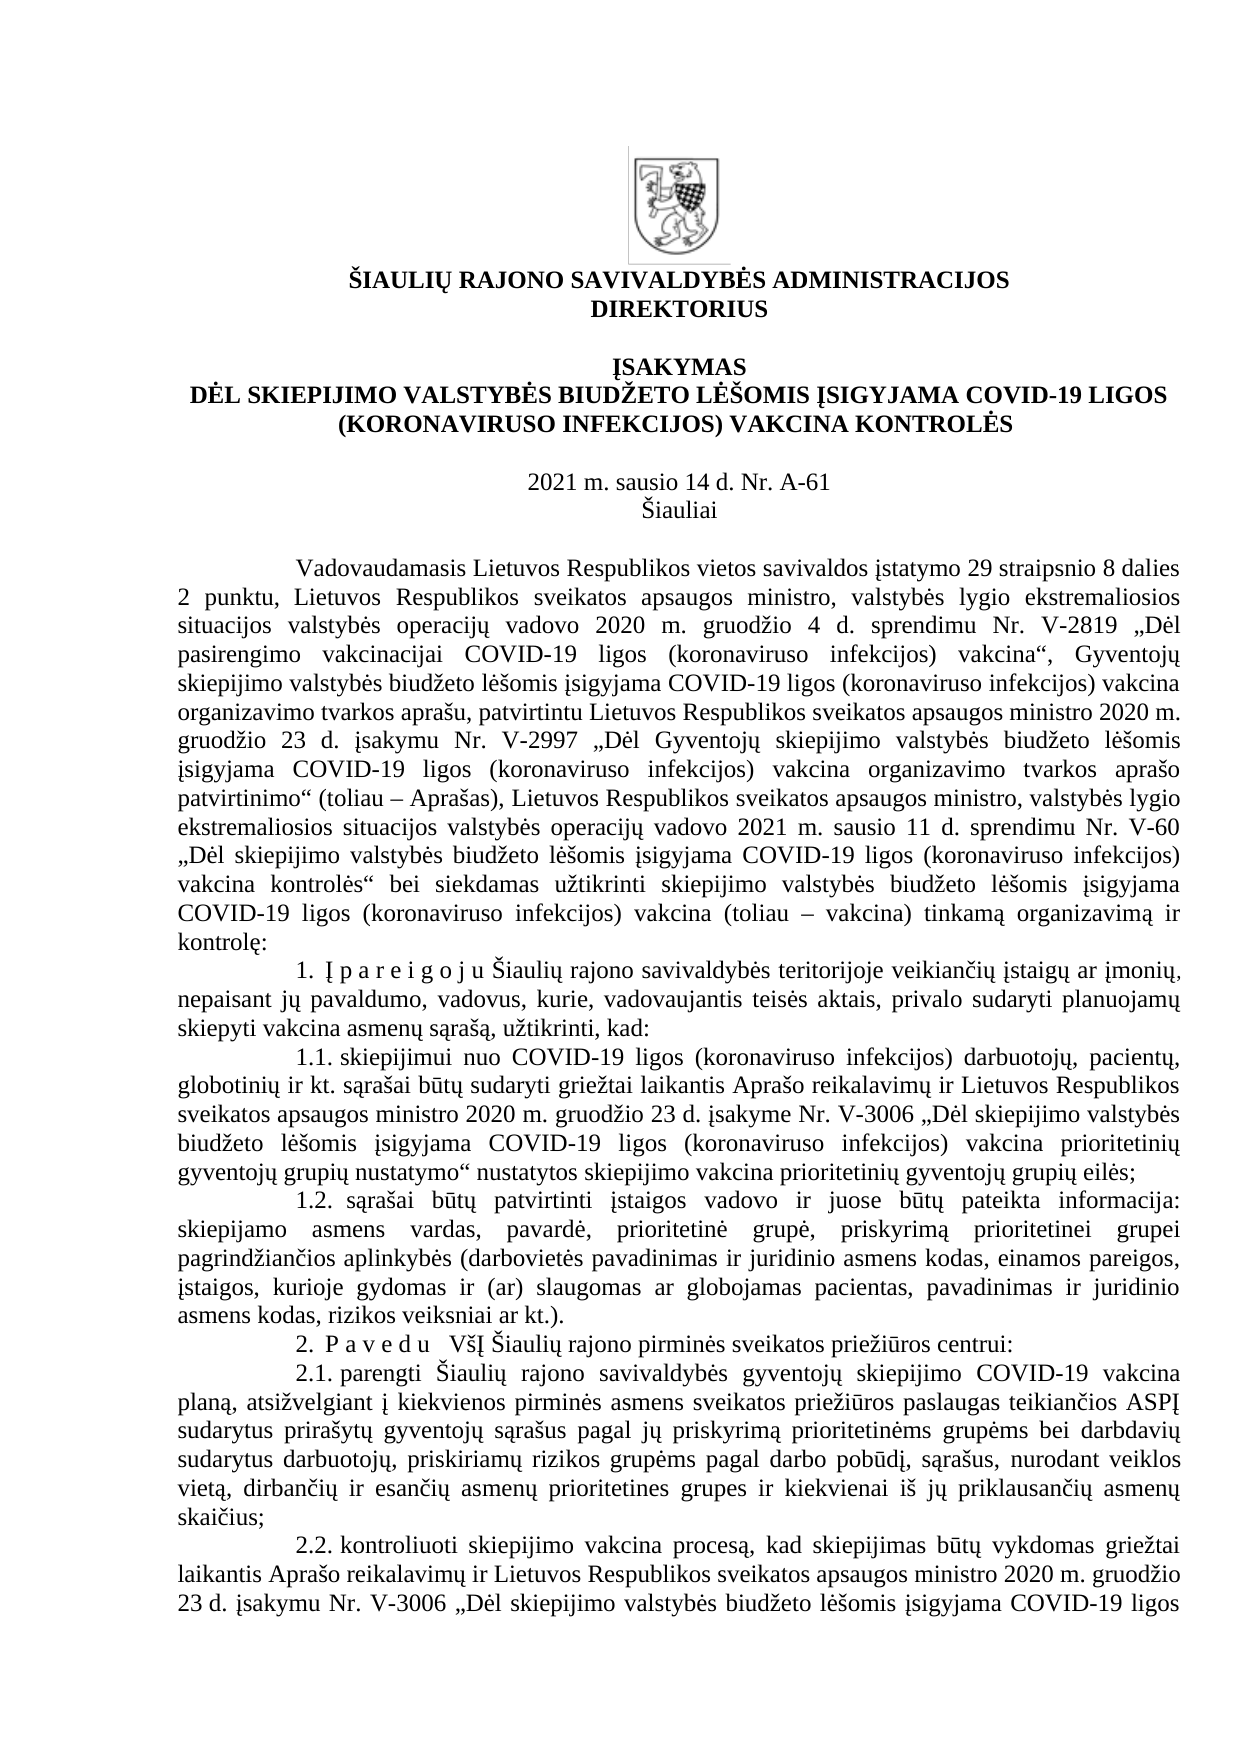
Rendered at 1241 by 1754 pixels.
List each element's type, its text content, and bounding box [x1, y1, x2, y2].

text ĮSAKYMAS [177, 352, 1181, 381]
text 2. Pavedu VšĮ Šiaulių rajono pirminės sveikatos priežiūros centrui: [177, 1329, 1181, 1358]
text ŠIAULIŲ RAJONO SAVIVALDYBĖS ADMINISTRACIJOS [177, 266, 1181, 294]
text Vadovaudamasis Lietuvos Respublikos vietos savivaldos įstatymo 29 straipsnio 8 dalies 2 punktu, Lietuvos Respublikos sveikatos apsaugos ministro, valstybės lygio ekstremaliosios situacijos valstybės operacijų vadovo 2020 m. gruodžio 4 d. sprendimu Nr. V-2819 „Dėl pasirengimo vakcinacijai COVID-19 ligos (koronaviruso infekcijos) vakcina“, Gyventojų skiepijimo valstybės biudžeto lėšomis įsigyjama COVID-19 ligos (koronaviruso infekcijos) vakcina organizavimo tvarkos aprašu, patvirtintu Lietuvos Respublikos sveikatos apsaugos ministro 2020 m. gruodžio 23 d. įsakymu Nr. V-2997 „Dėl Gyventojų skiepijimo valstybės biudžeto lėšomis įsigyjama COVID-19 ligos (koronaviruso infekcijos) vakcina organizavimo tvarkos aprašo patvirtinimo“ (toliau – Aprašas), Lietuvos Respublikos sveikatos apsaugos ministro, valstybės lygio ekstremaliosios situacijos valstybės operacijų vadovo 2021 m. sausio 11 d. sprendimu Nr. V-60 „Dėl skiepijimo valstybės biudžeto lėšomis įsigyjama COVID-19 ligos (koronaviruso infekcijos) vakcina kontrolės“ bei siekdamas užtikrinti skiepijimo valstybės biudžeto lėšomis įsigyjama COVID-19 ligos (koronaviruso infekcijos) vakcina (toliau – vakcina) tinkamą organizavimą ir kontrolę: [177, 553, 1181, 956]
text DIREKTORIUS [177, 294, 1181, 323]
text 1. Įpareigoju Šiaulių rajono savivaldybės teritorijoje veikiančių įstaigų ar įmonių, nepaisant jų pavaldumo, vadovus, kurie, vadovaujantis teisės aktais, privalo sudaryti planuojamų skiepyti vakcina asmenų sąrašą, užtikrinti, kad: [177, 956, 1181, 1042]
text 1.2. sąrašai būtų patvirtinti įstaigos vadovo ir juose būtų pateikta informacija: skiepijamo asmens vardas, pavardė, prioritetinė grupė, priskyrimą prioritetinei grupei pagrindžiančios aplinkybės (darbovietės pavadinimas ir juridinio asmens kodas, einamos pareigos, įstaigos, kurioje gydomas ir (ar) slaugomas ar globojamas pacientas, pavadinimas ir juridinio asmens kodas, rizikos veiksniai ar kt.). [177, 1186, 1181, 1329]
text 2.1. parengti Šiaulių rajono savivaldybės gyventojų skiepijimo COVID-19 vakcina planą, atsižvelgiant į kiekvienos pirminės asmens sveikatos priežiūros paslaugas teikiančios ASPĮ sudarytus prirašytų gyventojų sąrašus pagal jų priskyrimą prioritetinėms grupėms bei darbdavių sudarytus darbuotojų, priskiriamų rizikos grupėms pagal darbo pobūdį, sąrašus, nurodant veiklos vietą, dirbančių ir esančių asmenų prioritetines grupes ir kiekvienai iš jų priklausančių asmenų skaičius; [177, 1358, 1181, 1531]
text Šiauliai [177, 496, 1181, 524]
text DĖL SKIEPIJIMO VALSTYBĖS BIUDŽETO LĖŠOMIS ĮSIGYJAMA COVID-19 LIGOS (KORONAVIRUSO INFEKCIJOS) VAKCINA KONTROLĖS [177, 381, 1180, 438]
text 2021 m. sausio 14 d. Nr. A-61 [177, 467, 1181, 496]
text 1.1. skiepijimui nuo COVID-19 ligos (koronaviruso infekcijos) darbuotojų, pacientų, globotinių ir kt. sąrašai būtų sudaryti griežtai laikantis Aprašo reikalavimų ir Lietuvos Respublikos sveikatos apsaugos ministro 2020 m. gruodžio 23 d. įsakyme Nr. V-3006 „Dėl skiepijimo valstybės biudžeto lėšomis įsigyjama COVID-19 ligos (koronaviruso infekcijos) vakcina prioritetinių gyventojų grupių nustatymo“ nustatytos skiepijimo vakcina prioritetinių gyventojų grupių eilės; [177, 1042, 1181, 1186]
text 2.2. kontroliuoti skiepijimo vakcina procesą, kad skiepijimas būtų vykdomas griežtai laikantis Aprašo reikalavimų ir Lietuvos Respublikos sveikatos apsaugos ministro 2020 m. gruodžio 23 d. įsakymu Nr. V-3006 „Dėl skiepijimo valstybės biudžeto lėšomis įsigyjama COVID-19 ligos [177, 1531, 1181, 1617]
